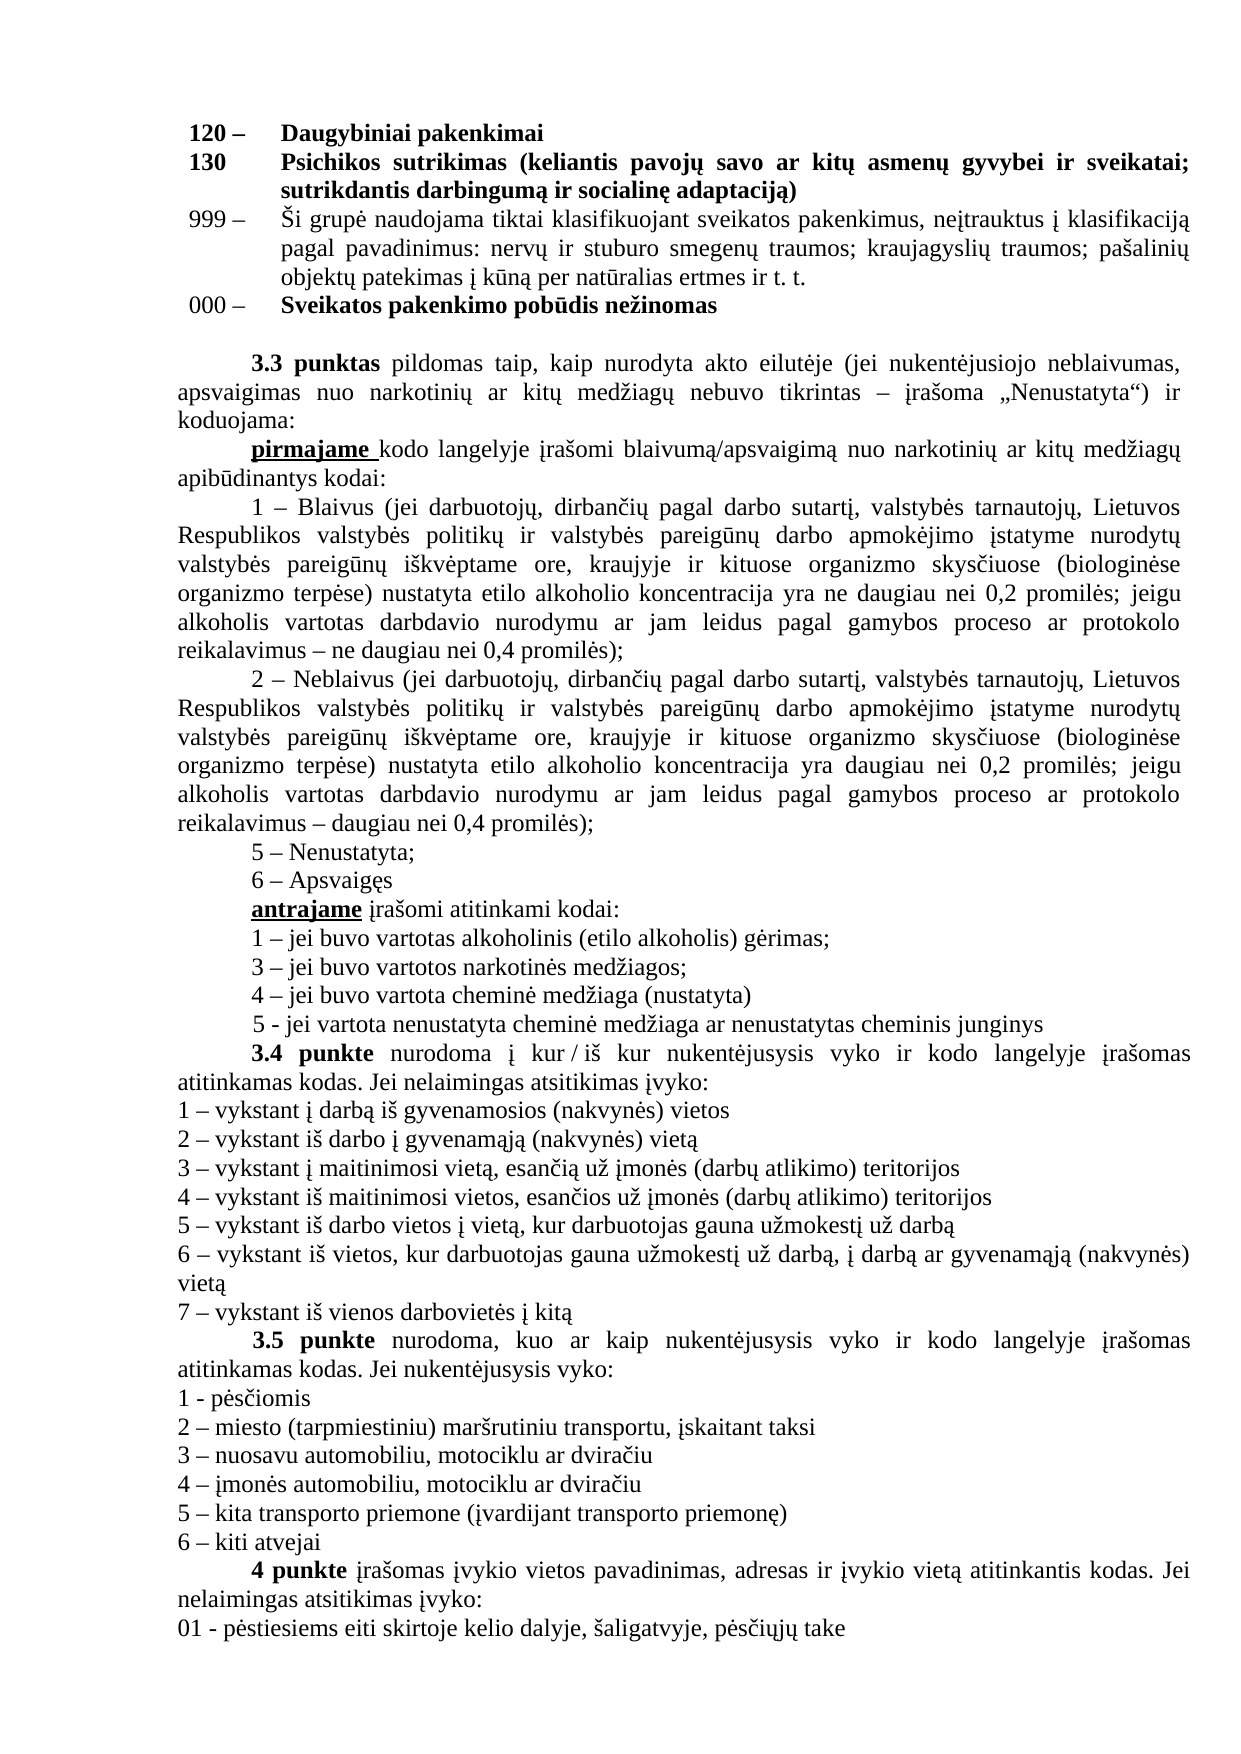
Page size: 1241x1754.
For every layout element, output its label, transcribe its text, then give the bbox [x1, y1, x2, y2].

table_cell [1206, 147, 1212, 204]
table_cell Ši grupė naudojama tiktai klasifikuojant sveikatos pakenkimus, neįtrauktus į klasifikaciją pagal pavadinimus: nervų ir stuburo smegenų traumos; kraujagyslių traumos; pašalinių objektų patekimas į kūną per natūralias ertmes ir t. t. Sveikatos pakenkimo pobūdis nežinomas [269, 204, 1202, 319]
table_cell [1202, 118, 1206, 147]
text 1 – jei buvo vartotas alkoholinis (etilo alkoholis) gėrimas; [177, 923, 1181, 952]
text 6 – kiti atvejai [177, 1527, 1192, 1556]
text 3.4 punkte nurodoma į kur / iš kur nukentėjusysis vyko ir kodo langelyje įrašomas atitinkamas kodas. Jei nelaimingas atsitikimas įvyko: [177, 1038, 1192, 1096]
text 4 – jei buvo vartota cheminė medžiaga (nustatyta) [177, 981, 1181, 1009]
text 1 – Blaivus (jei darbuotojų, dirbančių pagal darbo sutartį, valstybės tarnautojų, Lietuvos Respublikos valstybės politikų ir valstybės pareigūnų darbo apmokėjimo įstatyme nurodytų valstybės pareigūnų iškvėptame ore, kraujyje ir kituose organizmo skysčiuose (biologinėse organizmo terpėse) nustatyta etilo alkoholio koncentracija yra ne daugiau nei 0,2 promilės; jeigu alkoholis vartotas darbdavio nurodymu ar jam leidus pagal gamybos proceso ar protokolo reikalavimus – ne daugiau nei 0,4 promilės); [177, 492, 1181, 664]
table_cell 120 – [177, 118, 269, 147]
text 2 – vykstant iš darbo į gyvenamąją (nakvynės) vietą [177, 1124, 1192, 1153]
text 2 – Neblaivus (jei darbuotojų, dirbančių pagal darbo sutartį, valstybės tarnautojų, Lietuvos Respublikos valstybės politikų ir valstybės pareigūnų darbo apmokėjimo įstatyme nurodytų valstybės pareigūnų iškvėptame ore, kraujyje ir kituose organizmo skysčiuose (biologinėse organizmo terpėse) nustatyta etilo alkoholio koncentracija yra daugiau nei 0,2 promilės; jeigu alkoholis vartotas darbdavio nurodymu ar jam leidus pagal gamybos proceso ar protokolo reikalavimus – daugiau nei 0,4 promilės); [177, 664, 1181, 837]
table_cell 999 – 000 – [177, 204, 269, 319]
text 01 - pėstiesiems eiti skirtoje kelio dalyje, šaligatvyje, pėsčiųjų take [177, 1613, 1192, 1642]
text 3 – vykstant į maitinimosi vietą, esančią už įmonės (darbų atlikimo) teritorijos [177, 1153, 1192, 1182]
text 3 – jei buvo vartotos narkotinės medžiagos; [177, 952, 1181, 981]
table_cell Daugybiniai pakenkimai [269, 118, 1202, 147]
text 6 – vykstant iš vietos, kur darbuotojas gauna užmokestį už darbą, į darbą ar gyvenamąją (nakvynės) vietą [177, 1239, 1192, 1297]
text 3 – nuosavu automobiliu, motociklu ar dviračiu [177, 1441, 1192, 1469]
table_cell [1202, 147, 1206, 204]
text 4 punkte įrašomas įvykio vietos pavadinimas, adresas ir įvykio vietą atitinkantis kodas. Jei nelaimingas atsitikimas įvyko: [177, 1556, 1191, 1613]
text 3.5 punkte nurodoma, kuo ar kaip nukentėjusysis vyko ir kodo langelyje įrašomas atitinkamas kodas. Jei nukentėjusysis vyko: [177, 1326, 1192, 1383]
text antrajame įrašomi atitinkami kodai: [177, 894, 1181, 923]
text 5 – Nenustatyta; [177, 837, 1181, 866]
text 5 - jei vartota nenustatyta cheminė medžiaga ar nenustatytas cheminis junginys [177, 1009, 1181, 1038]
table_cell [1202, 204, 1206, 319]
table_cell [1206, 204, 1212, 319]
text 7 – vykstant iš vienos darbovietės į kitą [177, 1297, 1192, 1326]
text 1 - pėsčiomis [177, 1383, 1192, 1412]
text 5 – vykstant iš darbo vietos į vietą, kur darbuotojas gauna užmokestį už darbą [177, 1211, 1192, 1239]
text 1 – vykstant į darbą iš gyvenamosios (nakvynės) vietos [177, 1096, 1192, 1124]
text 4 – įmonės automobiliu, motociklu ar dviračiu [177, 1469, 1192, 1498]
text pirmajame kodo langelyje įrašomi blaivumą/apsvaigimą nuo narkotinių ar kitų medžiagų apibūdinantys kodai: [177, 434, 1181, 492]
table_cell [1206, 118, 1212, 147]
table_cell 130 [177, 147, 269, 204]
text 4 – vykstant iš maitinimosi vietos, esančios už įmonės (darbų atlikimo) teritorijos [177, 1182, 1192, 1211]
text 3.3 punktas pildomas taip, kaip nurodyta akto eilutėje (jei nukentėjusiojo neblaivumas, apsvaigimas nuo narkotinių ar kitų medžiagų nebuvo tikrintas – įrašoma „Nenustatyta“) ir koduojama: [177, 348, 1181, 434]
text 5 – kita transporto priemone (įvardijant transporto priemonę) [177, 1498, 1192, 1527]
table_cell Psichikos sutrikimas (keliantis pavojų savo ar kitų asmenų gyvybei ir sveikatai; sutrikdantis darbingumą ir socialinę adaptaciją) [269, 147, 1202, 204]
text 6 – Apsvaigęs [177, 866, 1181, 894]
text 2 – miesto (tarpmiestiniu) maršrutiniu transportu, įskaitant taksi [177, 1412, 1192, 1441]
